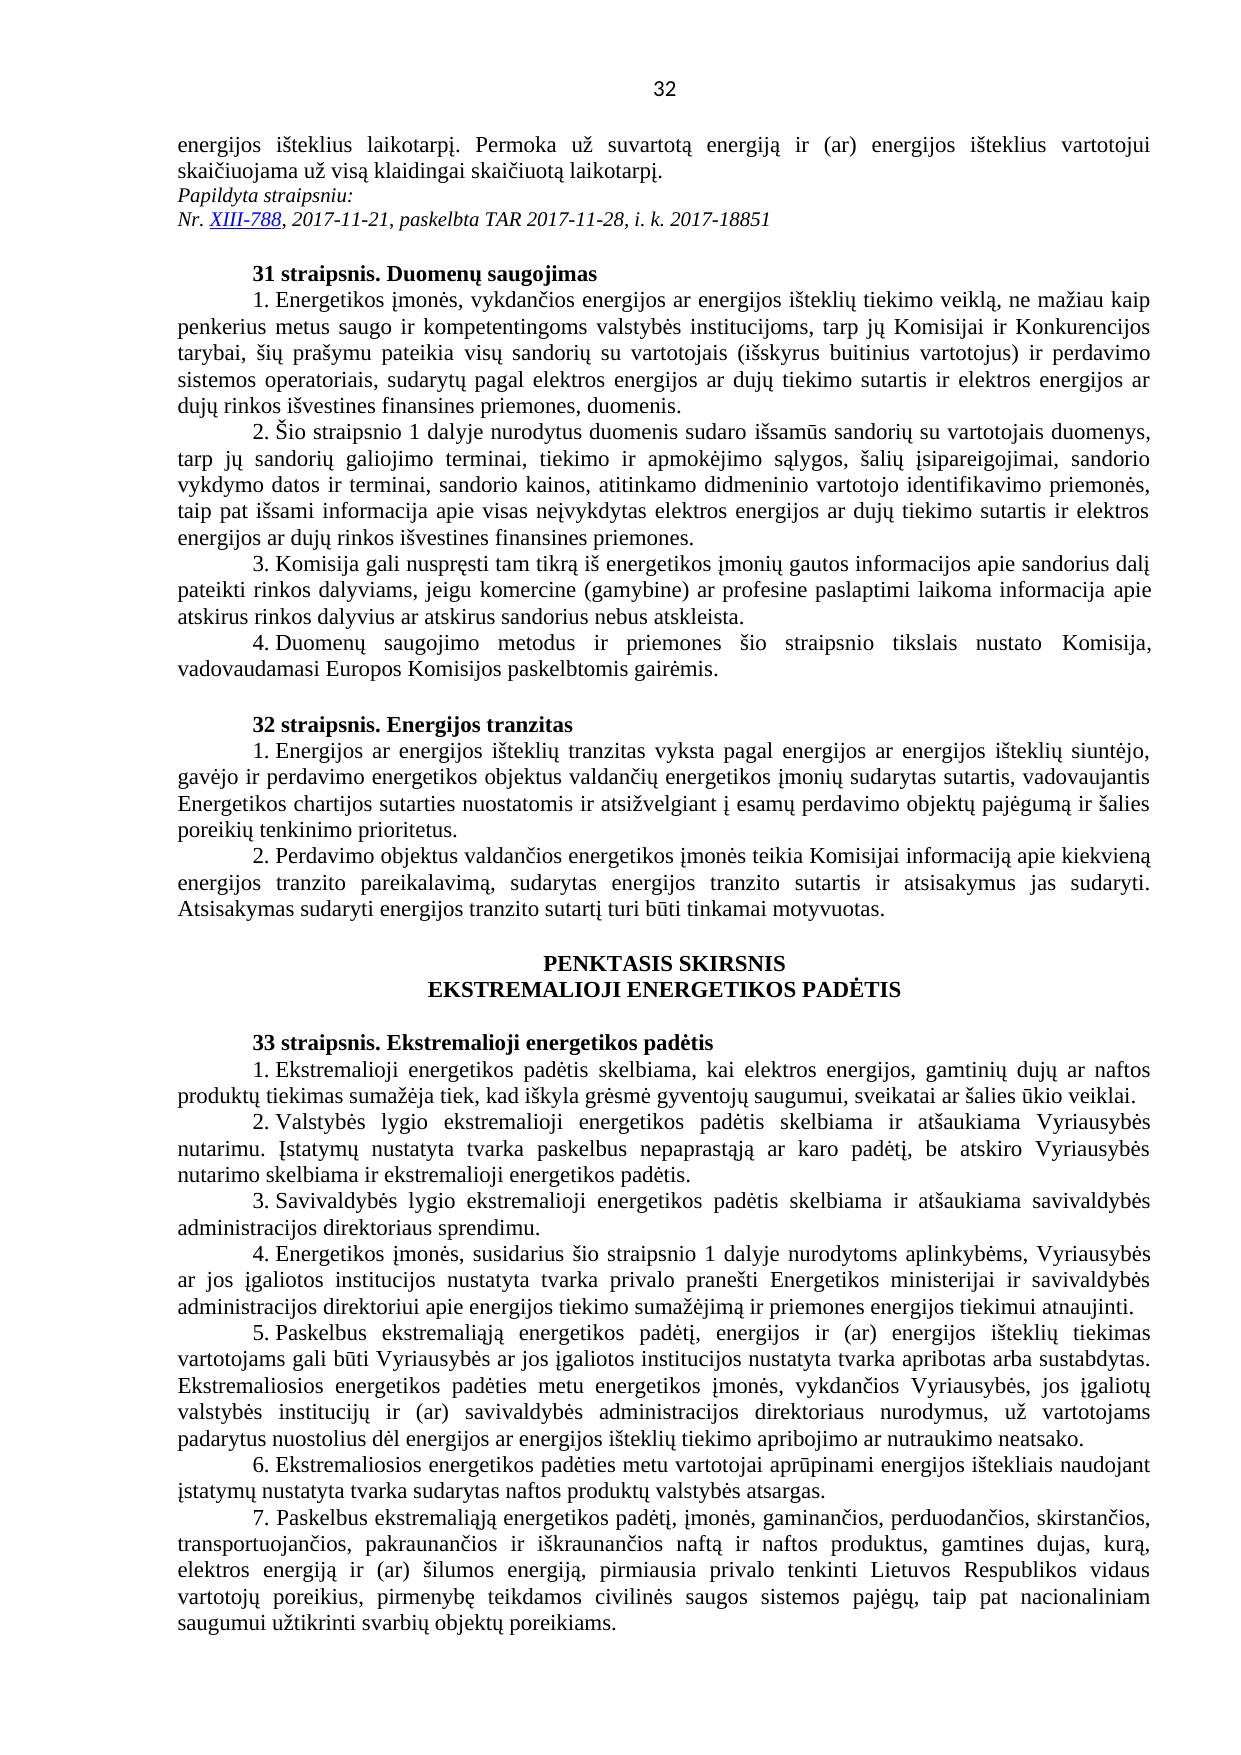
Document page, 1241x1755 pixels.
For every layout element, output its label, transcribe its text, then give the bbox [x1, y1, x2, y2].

text EKSTREMALIOJI ENERGETIKOS PADĖTIS [177, 977, 1152, 1003]
text 5. Paskelbus ekstremaliąją energetikos padėtį, energijos ir (ar) energijos išteklių tiekimas vartotojams gali būti Vyriausybės ar jos įgaliotos institucijos nustatyta tvarka apribotas arba sustabdytas. Ekstremaliosios energetikos padėties metu energetikos įmonės, vykdančios Vyriausybės, jos įgaliotų valstybės institucijų ir (ar) savivaldybės administracijos direktoriaus nurodymus, už vartotojams padarytus nuostolius dėl energijos ar energijos išteklių tiekimo apribojimo ar nutraukimo neatsako. [177, 1319, 1152, 1451]
text 2. Valstybės lygio ekstremalioji energetikos padėtis skelbiama ir atšaukiama Vyriausybės nutarimu. Įstatymų nustatyta tvarka paskelbus nepaprastąją ar karo padėtį, be atskiro Vyriausybės nutarimo skelbiama ir ekstremalioji energetikos padėtis. [177, 1108, 1152, 1187]
text 2. Šio straipsnio 1 dalyje nurodytus duomenis sudaro išsamūs sandorių su vartotojais duomenys, tarp jų sandorių galiojimo terminai, tiekimo ir apmokėjimo sąlygos, šalių įsipareigojimai, sandorio vykdymo datos ir terminai, sandorio kainos, atitinkamo didmeninio vartotojo identifikavimo priemonės, taip pat išsami informacija apie visas neįvykdytas elektros energijos ar dujų tiekimo sutartis ir elektros energijos ar dujų rinkos išvestines finansines priemones. [177, 418, 1152, 550]
text 4. Duomenų saugojimo metodus ir priemones šio straipsnio tikslais nustato Komisija, vadovaudamasi Europos Komisijos paskelbtomis gairėmis. [177, 629, 1152, 682]
text Nr. XIII-788, 2017-11-21, paskelbta TAR 2017-11-28, i. k. 2017-18851 [177, 207, 1152, 231]
text 4. Energetikos įmonės, susidarius šio straipsnio 1 dalyje nurodytoms aplinkybėms, Vyriausybės ar jos įgaliotos institucijos nustatyta tvarka privalo pranešti Energetikos ministerijai ir savivaldybės administracijos direktoriui apie energijos tiekimo sumažėjimą ir priemones energijos tiekimui atnaujinti. [177, 1240, 1152, 1319]
text 3. Savivaldybės lygio ekstremalioji energetikos padėtis skelbiama ir atšaukiama savivaldybės administracijos direktoriaus sprendimu. [177, 1187, 1152, 1240]
text 6. Ekstremaliosios energetikos padėties metu vartotojai aprūpinami energijos ištekliais naudojant įstatymų nustatyta tvarka sudarytas naftos produktų valstybės atsargas. [177, 1451, 1152, 1504]
text energijos išteklius laikotarpį. Permoka už suvartotą energiją ir (ar) energijos išteklius vartotojui skaičiuojama už visą klaidingai skaičiuotą laikotarpį. [177, 131, 1152, 183]
text 1. Energijos ar energijos išteklių tranzitas vyksta pagal energijos ar energijos išteklių siuntėjo, gavėjo ir perdavimo energetikos objektus valdančių energetikos įmonių sudarytas sutartis, vadovaujantis Energetikos chartijos sutarties nuostatomis ir atsižvelgiant į esamų perdavimo objektų pajėgumą ir šalies poreikių tenkinimo prioritetus. [177, 737, 1152, 842]
text 1. Energetikos įmonės, vykdančios energijos ar energijos išteklių tiekimo veiklą, ne mažiau kaip penkerius metus saugo ir kompetentingoms valstybės institucijoms, tarp jų Komisijai ir Konkurencijos tarybai, šių prašymu pateikia visų sandorių su vartotojais (išskyrus buitinius vartotojus) ir perdavimo sistemos operatoriais, sudarytų pagal elektros energijos ar dujų tiekimo sutartis ir elektros energijos ar dujų rinkos išvestines finansines priemones, duomenis. [177, 287, 1152, 418]
text PENKTASIS SKIRSNIS [177, 950, 1152, 977]
text 3. Komisija gali nuspręsti tam tikrą iš energetikos įmonių gautos informacijos apie sandorius dalį pateikti rinkos dalyviams, jeigu komercine (gamybine) ar profesine paslaptimi laikoma informacija apie atskirus rinkos dalyvius ar atskirus sandorius nebus atskleista. [177, 550, 1152, 629]
text 1. Ekstremalioji energetikos padėtis skelbiama, kai elektros energijos, gamtinių dujų ar naftos produktų tiekimas sumažėja tiek, kad iškyla grėsmė gyventojų saugumui, sveikatai ar šalies ūkio veiklai. [177, 1056, 1152, 1108]
text Papildyta straipsniu: [177, 183, 1152, 207]
text 32 straipsnis. Energijos tranzitas [177, 711, 1152, 737]
text 2. Perdavimo objektus valdančios energetikos įmonės teikia Komisijai informaciją apie kiekvieną energijos tranzito pareikalavimą, sudarytas energijos tranzito sutartis ir atsisakymus jas sudaryti. Atsisakymas sudaryti energijos tranzito sutartį turi būti tinkamai motyvuotas. [177, 842, 1152, 921]
text 7. Paskelbus ekstremaliąją energetikos padėtį, įmonės, gaminančios, perduodančios, skirstančios, transportuojančios, pakraunančios ir iškraunančios naftą ir naftos produktus, gamtines dujas, kurą, elektros energiją ir (ar) šilumos energiją, pirmiausia privalo tenkinti Lietuvos Respublikos vidaus vartotojų poreikius, pirmenybę teikdamos civilinės saugos sistemos pajėgų, taip pat nacionaliniam saugumui užtikrinti svarbių objektų poreikiams. [177, 1504, 1152, 1635]
text 33 straipsnis. Ekstremalioji energetikos padėtis [177, 1029, 1152, 1056]
text 31 straipsnis. Duomenų saugojimas [177, 260, 1152, 287]
